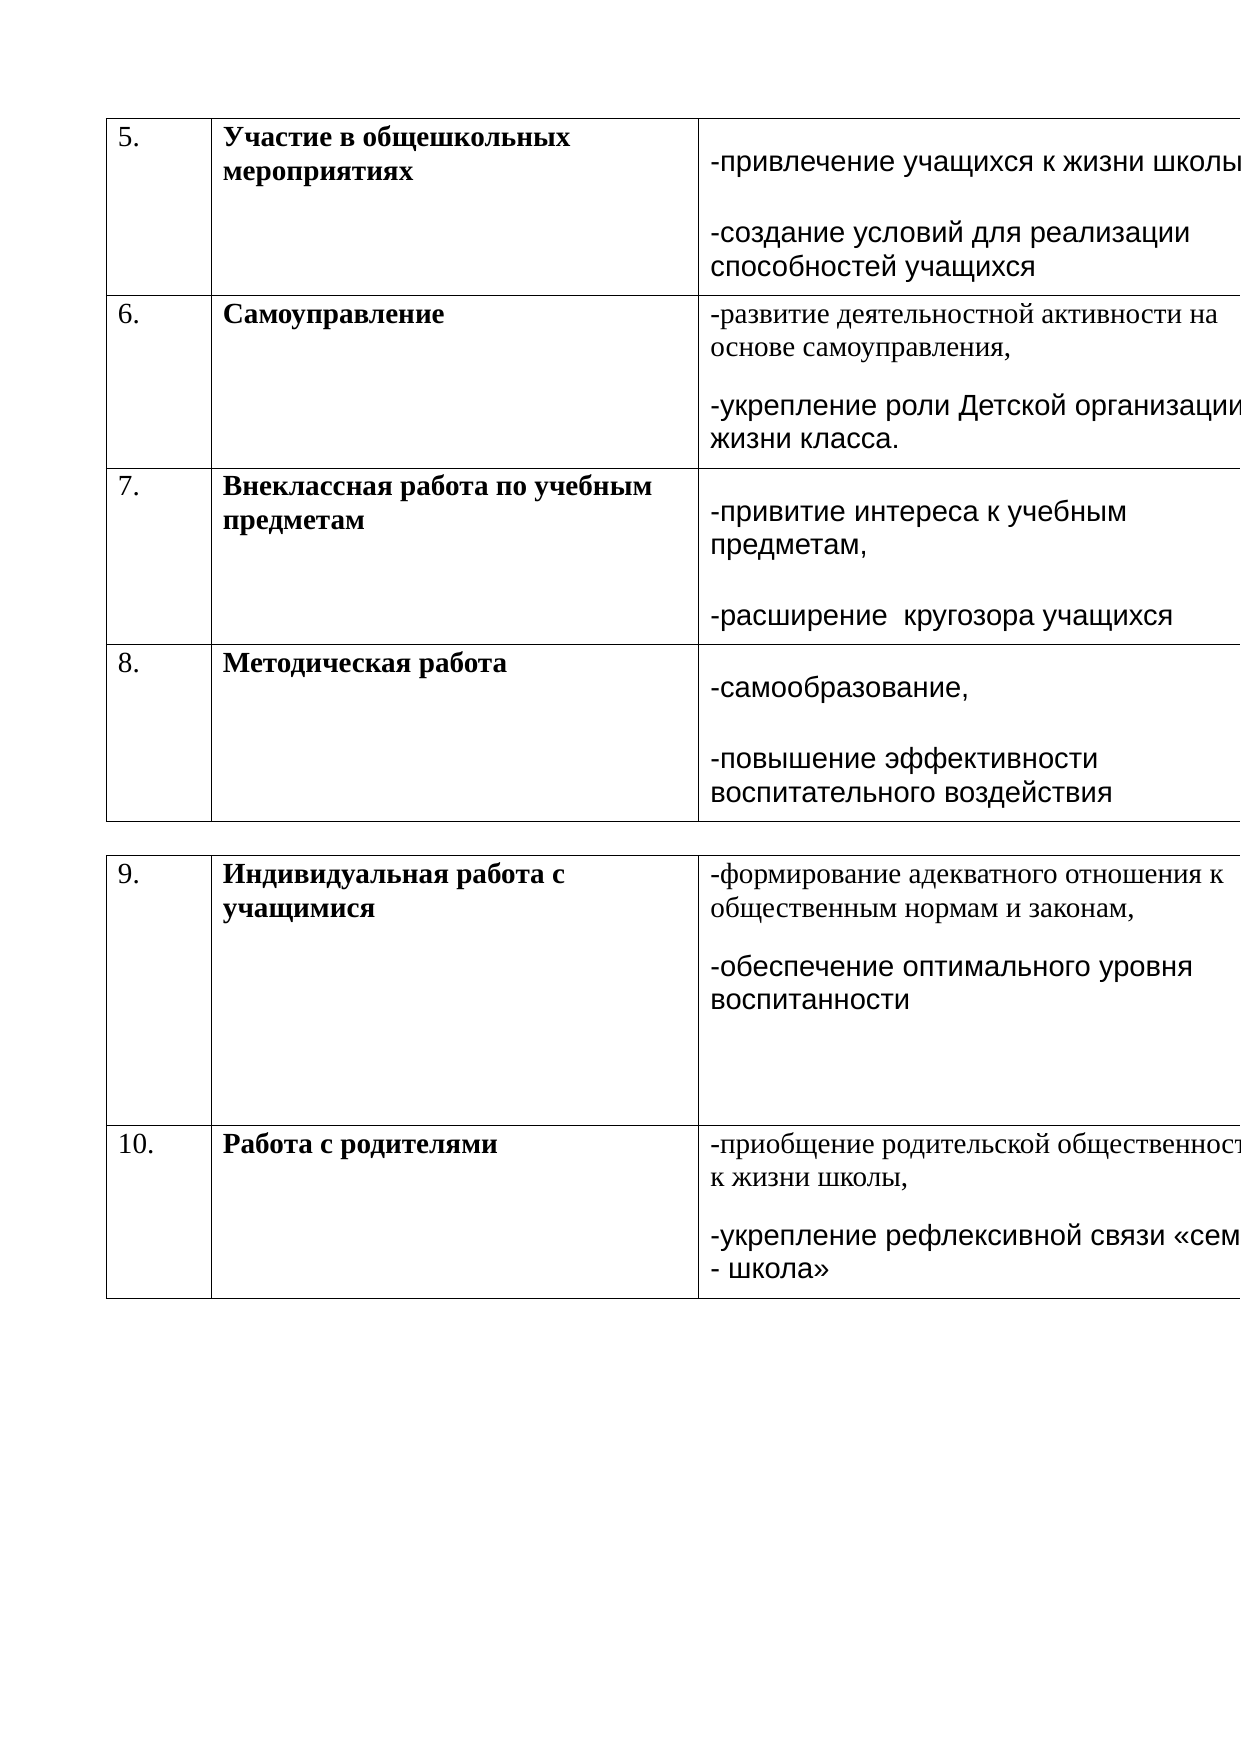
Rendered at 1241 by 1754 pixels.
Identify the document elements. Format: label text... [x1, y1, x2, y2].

table_cell Методическая работа [212, 645, 698, 821]
table_cell 6. [107, 296, 211, 467]
table_cell Внеклассная работа по учебным предметам [212, 469, 698, 644]
table_cell -привлечение учащихся к жизни школы, -создание условий для реализации способностей учащихся [699, 119, 1240, 295]
table_cell Участие в общешкольных мероприятиях [212, 119, 698, 295]
table_cell -самообразование, -повышение эффективности воспитательного воздействия [699, 645, 1240, 821]
table_cell -приобщение родительской общественности к жизни школы, -укрепление рефлексивной связи «семья - школа» [699, 1126, 1240, 1297]
table_cell Работа с родителями [212, 1126, 698, 1297]
table_cell Самоуправление [212, 296, 698, 467]
table_cell 10. [107, 1126, 211, 1297]
table_header Индивидуальная работа с учащимися [212, 856, 698, 1125]
table_header 9. [107, 856, 211, 1125]
table_header -формирование адекватного отношения к общественным нормам и законам, -обеспечение оптимального уровня воспитанности [699, 856, 1240, 1125]
table_cell 5. [107, 119, 211, 295]
table_cell 7. [107, 469, 211, 644]
table_cell -развитие деятельностной активности на основе самоуправления, -укрепление роли Детской организации в жизни класса. [699, 296, 1240, 467]
table_cell -привитие интереса к учебным предметам, -расширение кругозора учащихся [699, 469, 1240, 644]
table_cell 8. [107, 645, 211, 821]
